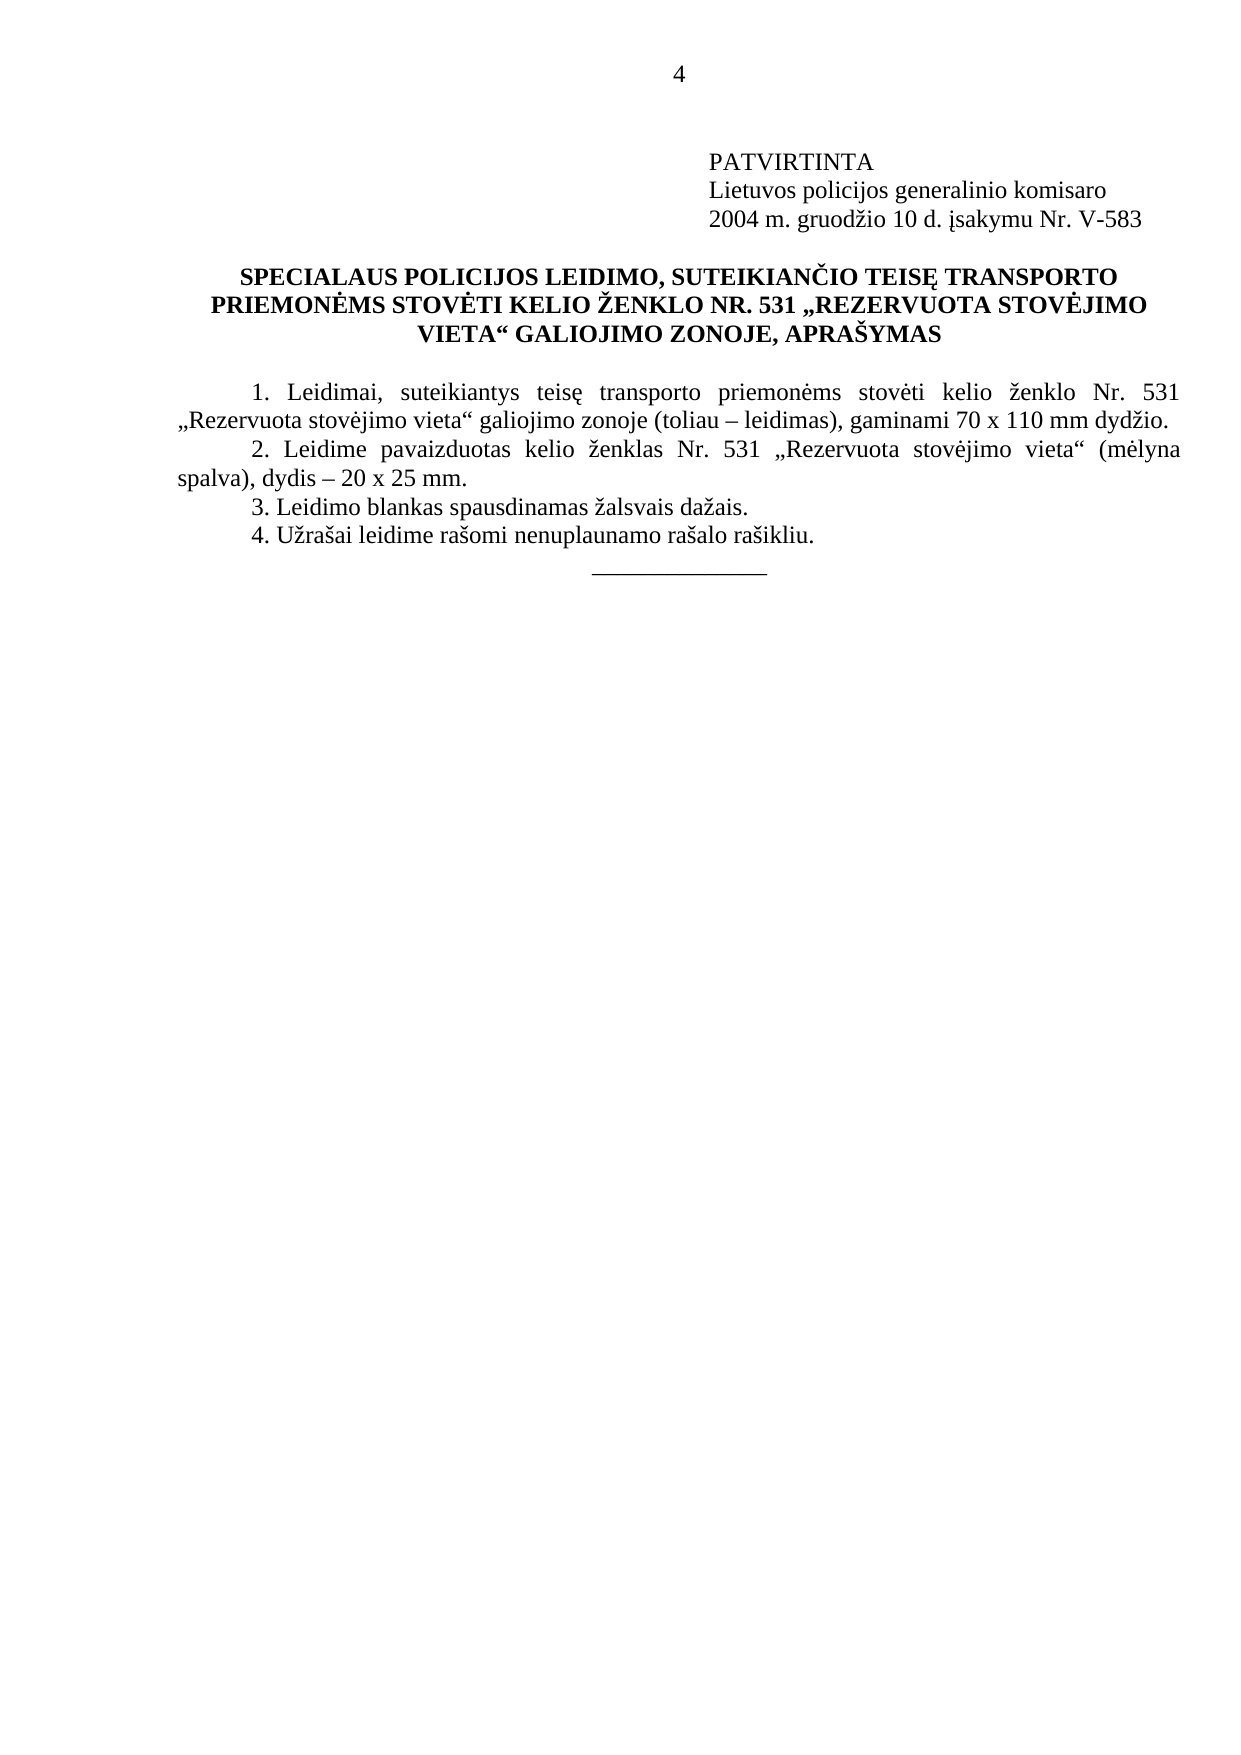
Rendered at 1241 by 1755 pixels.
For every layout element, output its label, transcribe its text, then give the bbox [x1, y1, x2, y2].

text PATVIRTINTA [177, 147, 1181, 176]
text 3. Leidimo blankas spausdinamas žalsvais dažais. [177, 492, 1181, 521]
text ______________ [177, 549, 1181, 578]
text 1. Leidimai, suteikiantys teisę transporto priemonėms stovėti kelio ženklo Nr. 531 „Rezervuota stovėjimo vieta“ galiojimo zonoje (toliau – leidimas), gaminami 70 x 110 mm dydžio. [177, 377, 1181, 434]
text 2004 m. gruodžio 10 d. įsakymu Nr. V-583 [177, 204, 1181, 233]
text 4. Užrašai leidime rašomi nenuplaunamo rašalo rašikliu. [177, 521, 1181, 549]
text 2. Leidime pavaizduotas kelio ženklas Nr. 531 „Rezervuota stovėjimo vieta“ (mėlyna spalva), dydis – 20 x 25 mm. [177, 434, 1181, 492]
text Lietuvos policijos generalinio komisaro [177, 176, 1181, 204]
text SPECIALAUS POLICIJOS LEIDIMO, SUTEIKIANČIO TEISĘ TRANSPORTO PRIEMONĖMS STOVĖTI KELIO ŽENKLO Nr. 531 „REZERVUOTA STOVĖJIMO VIETA“ GALIOJIMO ZONOJE, APRAŠYMAS [177, 262, 1181, 348]
